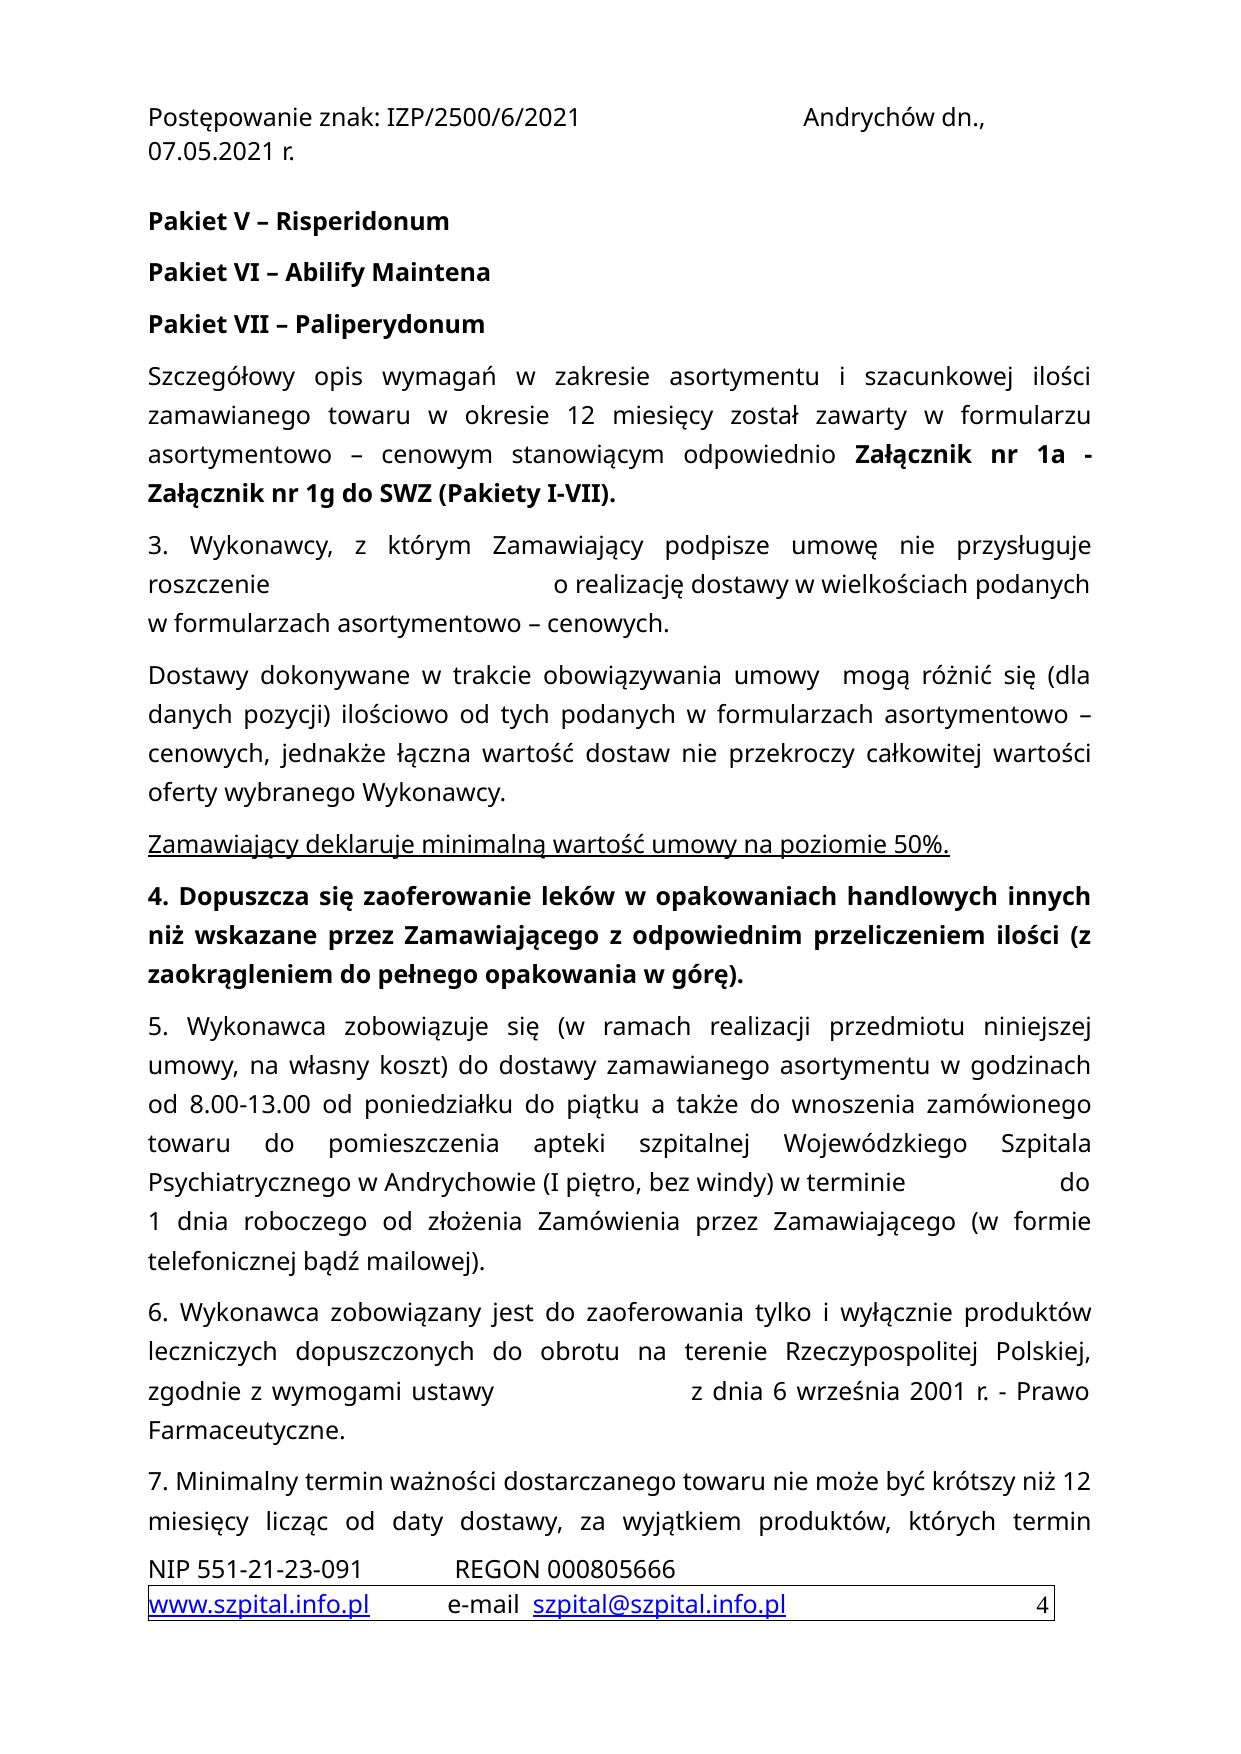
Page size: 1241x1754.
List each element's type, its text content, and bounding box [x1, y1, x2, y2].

text 4. Dopuszcza się zaoferowanie leków w opakowaniach handlowych innych niż wskazane przez Zamawiającego z odpowiednim przeliczeniem ilości (z zaokrągleniem do pełnego opakowania w górę). [148, 878, 1092, 991]
text Pakiet VI – Abilify Maintena [148, 255, 1092, 289]
text Pakiet V – Risperidonum [148, 203, 1092, 237]
text 5. Wykonawca zobowiązuje się (w ramach realizacji przedmiotu niniejszej umowy, na własny koszt) do dostawy zamawianego asortymentu w godzinach od 8.00-13.00 od poniedziałku do piątku a także do wnoszenia zamówionego towaru do pomieszczenia apteki szpitalnej Wojewódzkiego Szpitala Psychiatrycznego w Andrychowie (I piętro, bez windy) w terminie do 1 dnia roboczego od złożenia Zamówienia przez Zamawiającego (w formie telefonicznej bądź mailowej). [148, 1008, 1092, 1277]
text 6. Wykonawca zobowiązany jest do zaoferowania tylko i wyłącznie produktów leczniczych dopuszczonych do obrotu na terenie Rzeczypospolitej Polskiej, zgodnie z wymogami ustawy z dnia 6 września 2001 r. - Prawo Farmaceutyczne. [148, 1295, 1092, 1446]
text 7. Minimalny termin ważności dostarczanego towaru nie może być krótszy niż 12 miesięcy licząc od daty dostawy, za wyjątkiem produktów, których termin [148, 1464, 1092, 1537]
text Dostawy dokonywane w trakcie obowiązywania umowy mogą różnić się (dla danych pozycji) ilościowo od tych podanych w formularzach asortymentowo – cenowych, jednakże łączna wartość dostaw nie przekroczy całkowitej wartości oferty wybranego Wykonawcy. [148, 657, 1092, 809]
text Pakiet VII – Paliperydonum [148, 306, 1092, 341]
text 3. Wykonawcy, z którym Zamawiający podpisze umowę nie przysługuje roszczenie o realizację dostawy w wielkościach podanych w formularzach asortymentowo – cenowych. [148, 527, 1092, 640]
text Zamawiający deklaruje minimalną wartość umowy na poziomie 50%. [148, 826, 1092, 861]
text Szczegółowy opis wymagań w zakresie asortymentu i szacunkowej ilości zamawianego towaru w okresie 12 miesięcy został zawarty w formularzu asortymentowo – cenowym stanowiącym odpowiednio Załącznik nr 1a - Załącznik nr 1g do SWZ (Pakiety I-VII). [148, 358, 1092, 510]
